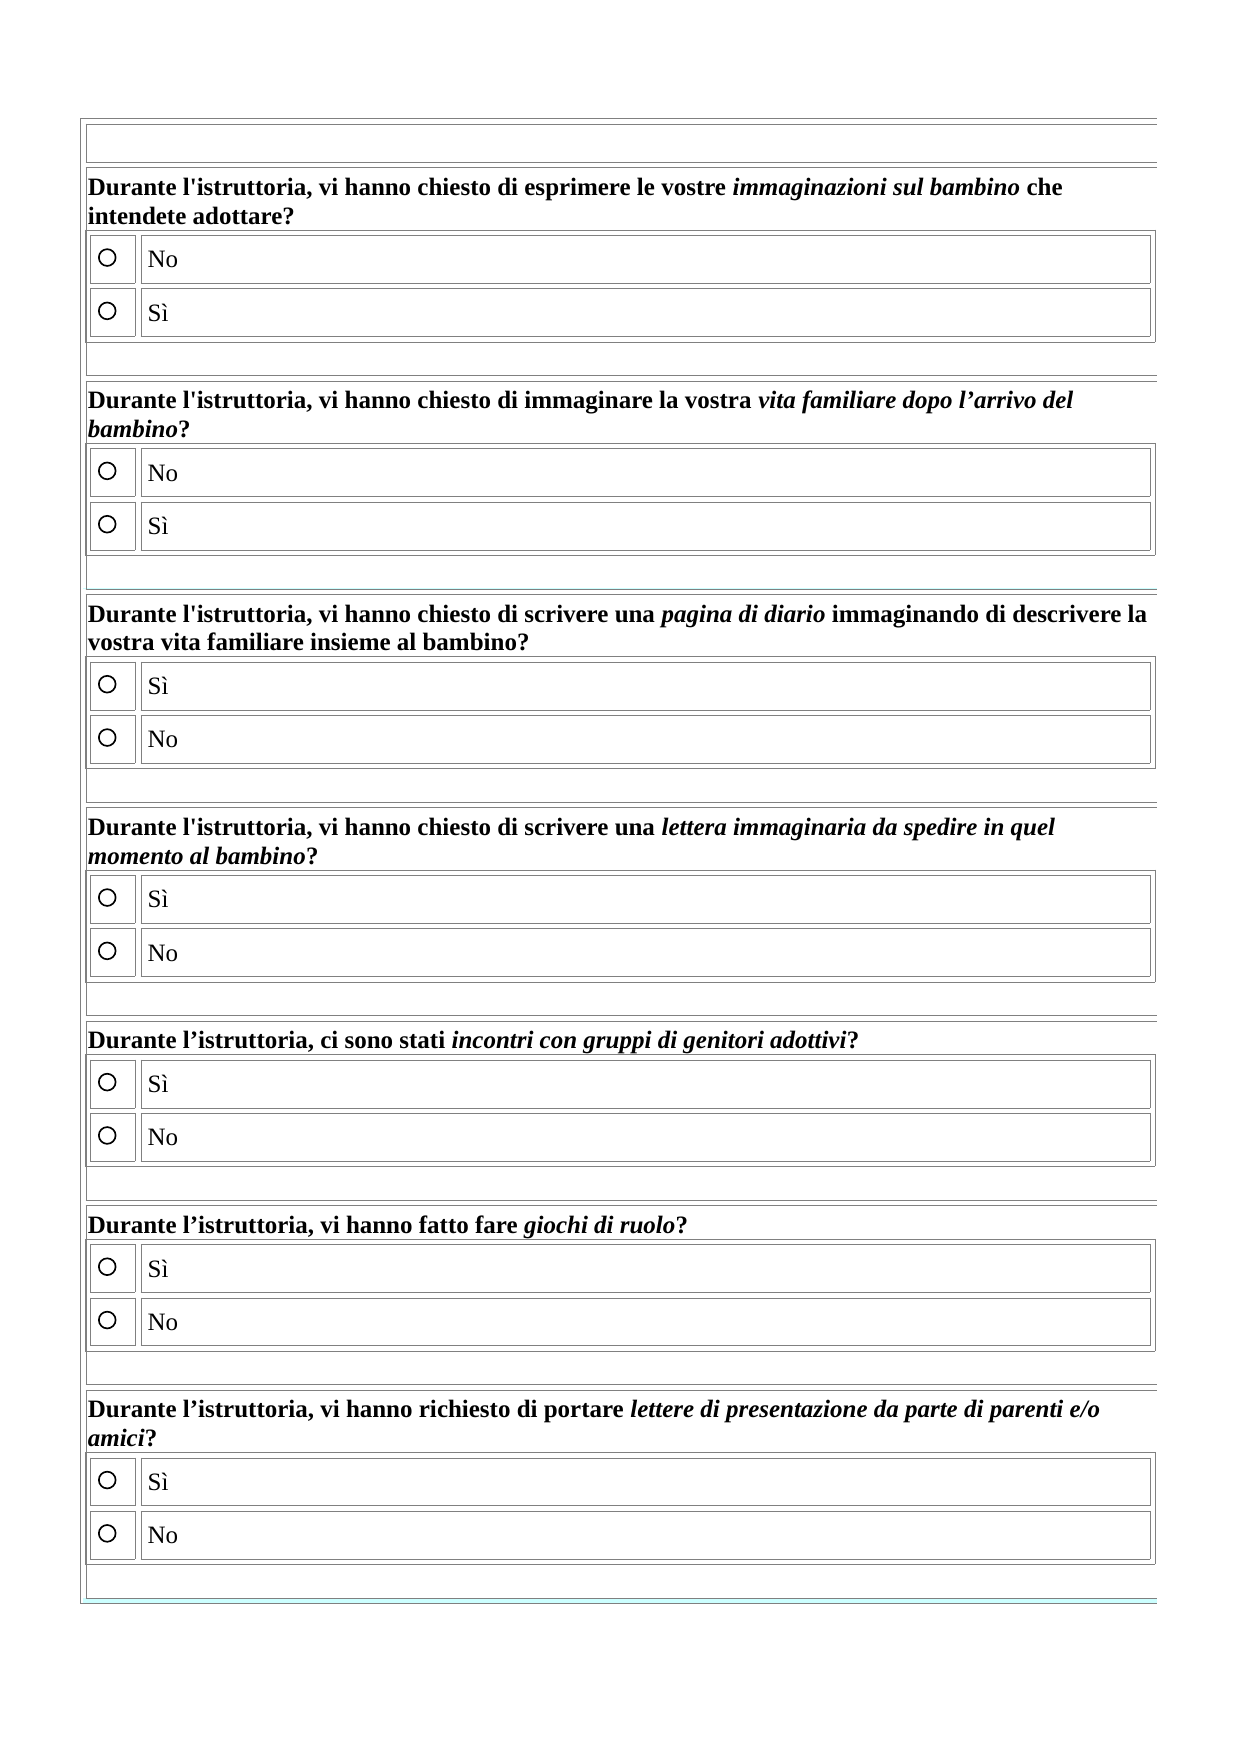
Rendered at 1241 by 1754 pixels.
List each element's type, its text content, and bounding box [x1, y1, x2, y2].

table_cell Durante l'istruttoria, vi hanno chiesto di immaginare la vostra vita familiare dopo l’arrivo del bambino? [83, 375, 1157, 588]
table_cell Durante l'istruttoria, vi hanno chiesto di esprimere le vostre immaginazioni sul bambino che intendete adottare? [83, 162, 1157, 375]
table_cell [91, 289, 135, 336]
table_cell [88, 1292, 138, 1345]
table_cell [83, 119, 1157, 162]
table_header [88, 657, 138, 709]
table_cell [88, 710, 138, 763]
table_header [91, 1061, 135, 1107]
table_cell Durante l’istruttoria, vi hanno richiesto di portare lettere di presentazione da parte di parenti e/o amici? [83, 1384, 1157, 1598]
table_cell [91, 1299, 135, 1345]
table_cell [91, 716, 135, 763]
table_header No [138, 444, 1152, 496]
table_header [91, 876, 135, 923]
table_header [88, 444, 138, 496]
table_cell Durante l'istruttoria, vi hanno chiesto di scrivere una lettera immaginaria da spedire in quel momento al bambino? [83, 802, 1157, 1015]
table_header Sì [138, 871, 1152, 923]
table_cell [91, 1114, 135, 1161]
table_cell Sì [138, 283, 1152, 336]
table_header [91, 449, 135, 496]
table_header Sì [138, 1240, 1152, 1292]
table_header [88, 871, 138, 923]
table_header [91, 663, 135, 709]
table_cell No [138, 1505, 1152, 1559]
table_header Sì [138, 1055, 1152, 1107]
table_cell [88, 1505, 138, 1559]
table_header [91, 236, 135, 283]
table_cell [88, 496, 138, 549]
table_cell [88, 1108, 138, 1161]
table_header [91, 1459, 135, 1505]
table_header Sì [138, 657, 1152, 709]
table_header No [138, 231, 1152, 283]
table_header [88, 1453, 138, 1505]
table_header [91, 1245, 135, 1292]
table_header [88, 1055, 138, 1107]
table_cell [91, 1512, 135, 1559]
table_cell Durante l’istruttoria, ci sono stati incontri con gruppi di genitori adottivi? [83, 1015, 1157, 1200]
table_cell [88, 923, 138, 976]
table_header [88, 231, 138, 283]
table_cell [91, 929, 135, 976]
table_cell Sì [138, 496, 1152, 549]
table_cell No [138, 710, 1152, 763]
table_cell [91, 503, 135, 549]
table_header Sì [138, 1453, 1152, 1505]
table_cell [88, 283, 138, 336]
table_cell Durante l'istruttoria, vi hanno chiesto di scrivere una pagina di diario immaginando di descrivere la vostra vita familiare insieme al bambino? [83, 589, 1157, 802]
table_cell No [138, 923, 1152, 976]
table_cell Durante l’istruttoria, vi hanno fatto fare giochi di ruolo? [83, 1200, 1157, 1384]
table_header [88, 1240, 138, 1292]
table_cell No [138, 1292, 1152, 1345]
table_cell No [138, 1108, 1152, 1161]
